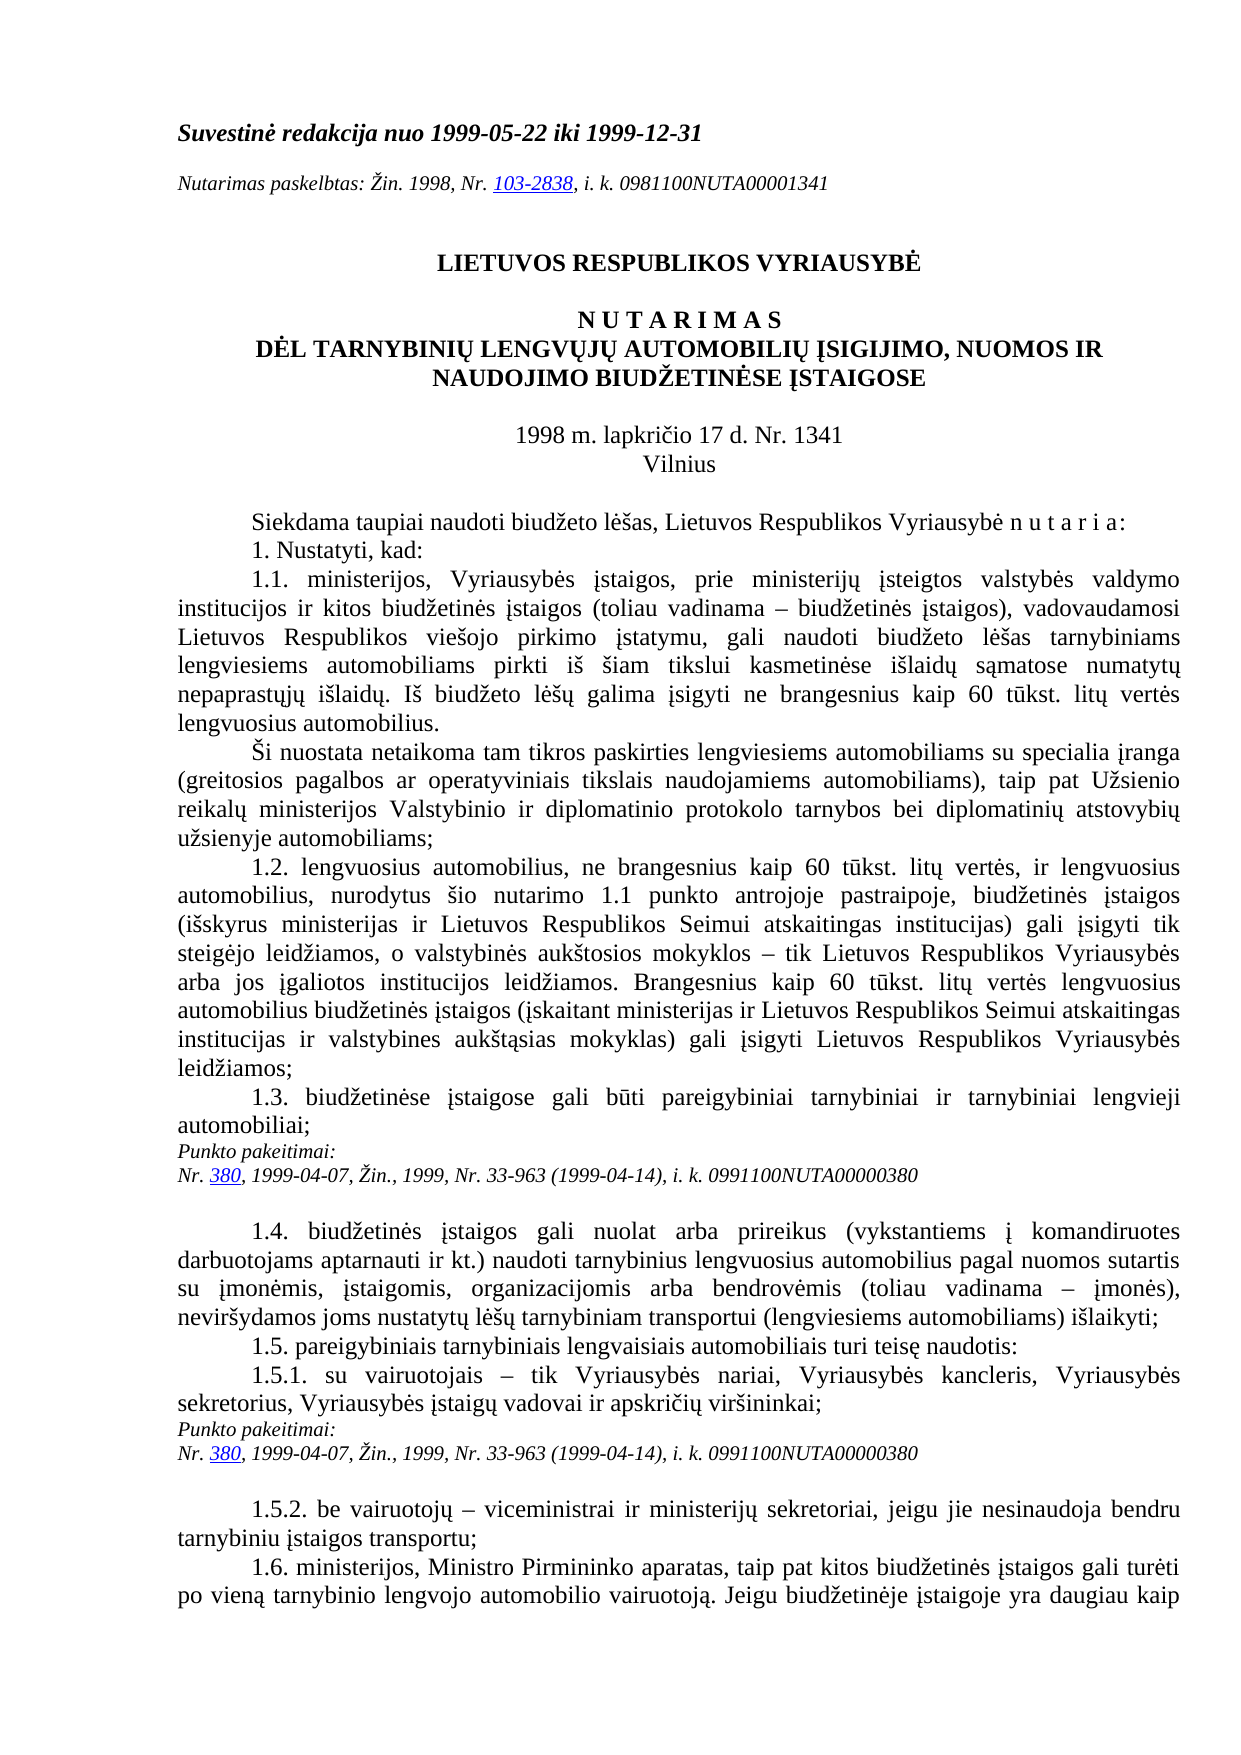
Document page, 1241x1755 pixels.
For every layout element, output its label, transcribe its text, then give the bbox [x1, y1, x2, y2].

text 1.6. ministerijos, Ministro Pirmininko aparatas, taip pat kitos biudžetinės įstaigos gali turėti po vieną tarnybinio lengvojo automobilio vairuotoją. Jeigu biudžetinėje įstaigoje yra daugiau kaip [177, 1552, 1181, 1609]
text Punkto pakeitimai: [177, 1417, 1181, 1441]
text Suvestinė redakcija nuo 1999-05-22 iki 1999-12-31 [177, 118, 1181, 147]
text Nr. 380, 1999-04-07, Žin., 1999, Nr. 33-963 (1999-04-14), i. k. 0991100NUTA00000380 [177, 1163, 1181, 1187]
text 1.5. pareigybiniais tarnybiniais lengvaisiais automobiliais turi teisę naudotis: [177, 1331, 1181, 1360]
text 1.4. biudžetinės įstaigos gali nuolat arba prireikus (vykstantiems į komandiruotes darbuotojams aptarnauti ir kt.) naudoti tarnybinius lengvuosius automobilius pagal nuomos sutartis su įmonėmis, įstaigomis, organizacijomis arba bendrovėmis (toliau vadinama – įmonės), neviršydamos joms nustatytų lėšų tarnybiniam transportui (lengviesiems automobiliams) išlaikyti; [177, 1216, 1181, 1331]
text Siekdama taupiai naudoti biudžeto lėšas, Lietuvos Respublikos Vyriausybė nutaria: [177, 507, 1181, 535]
text Punkto pakeitimai: [177, 1139, 1181, 1163]
text N U T A R I M A S [177, 305, 1181, 334]
text Nr. 380, 1999-04-07, Žin., 1999, Nr. 33-963 (1999-04-14), i. k. 0991100NUTA00000380 [177, 1441, 1181, 1465]
text DĖL TARNYBINIŲ LENGVŲJŲ AUTOMOBILIŲ ĮSIGIJIMO, NUOMOS IR NAUDOJIMO BIUDŽETINĖSE ĮSTAIGOSE [177, 334, 1181, 392]
text 1.3. biudžetinėse įstaigose gali būti pareigybiniai tarnybiniai ir tarnybiniai lengvieji automobiliai; [177, 1082, 1181, 1139]
text Ši nuostata netaikoma tam tikros paskirties lengviesiems automobiliams su specialia įranga (greitosios pagalbos ar operatyviniais tikslais naudojamiems automobiliams), taip pat Užsienio reikalų ministerijos Valstybinio ir diplomatinio protokolo tarnybos bei diplomatinių atstovybių užsienyje automobiliams; [177, 737, 1181, 852]
text 1.5.2. be vairuotojų – viceministrai ir ministerijų sekretoriai, jeigu jie nesinaudoja bendru tarnybiniu įstaigos transportu; [177, 1494, 1181, 1552]
text Nutarimas paskelbtas: Žin. 1998, Nr. 103-2838, i. k. 0981100NUTA00001341 [177, 171, 1181, 195]
text 1.1. ministerijos, Vyriausybės įstaigos, prie ministerijų įsteigtos valstybės valdymo institucijos ir kitos biudžetinės įstaigos (toliau vadinama – biudžetinės įstaigos), vadovaudamosi Lietuvos Respublikos viešojo pirkimo įstatymu, gali naudoti biudžeto lėšas tarnybiniams lengviesiems automobiliams pirkti iš šiam tikslui kasmetinėse išlaidų sąmatose numatytų nepaprastųjų išlaidų. Iš biudžeto lėšų galima įsigyti ne brangesnius kaip 60 tūkst. litų vertės lengvuosius automobilius. [177, 564, 1181, 737]
text 1.5.1. su vairuotojais – tik Vyriausybės nariai, Vyriausybės kancleris, Vyriausybės sekretorius, Vyriausybės įstaigų vadovai ir apskričių viršininkai; [177, 1360, 1181, 1417]
text Vilnius [177, 449, 1181, 478]
text 1.2. lengvuosius automobilius, ne brangesnius kaip 60 tūkst. litų vertės, ir lengvuosius automobilius, nurodytus šio nutarimo 1.1 punkto antrojoje pastraipoje, biudžetinės įstaigos (išskyrus ministerijas ir Lietuvos Respublikos Seimui atskaitingas institucijas) gali įsigyti tik steigėjo leidžiamos, o valstybinės aukštosios mokyklos – tik Lietuvos Respublikos Vyriausybės arba jos įgaliotos institucijos leidžiamos. Brangesnius kaip 60 tūkst. litų vertės lengvuosius automobilius biudžetinės įstaigos (įskaitant ministerijas ir Lietuvos Respublikos Seimui atskaitingas institucijas ir valstybines aukštąsias mokyklas) gali įsigyti Lietuvos Respublikos Vyriausybės leidžiamos; [177, 852, 1181, 1082]
text 1. Nustatyti, kad: [177, 535, 1181, 564]
text LIETUVOS RESPUBLIKOS VYRIAUSYBĖ [177, 248, 1181, 277]
text 1998 m. lapkričio 17 d. Nr. 1341 [177, 420, 1181, 449]
